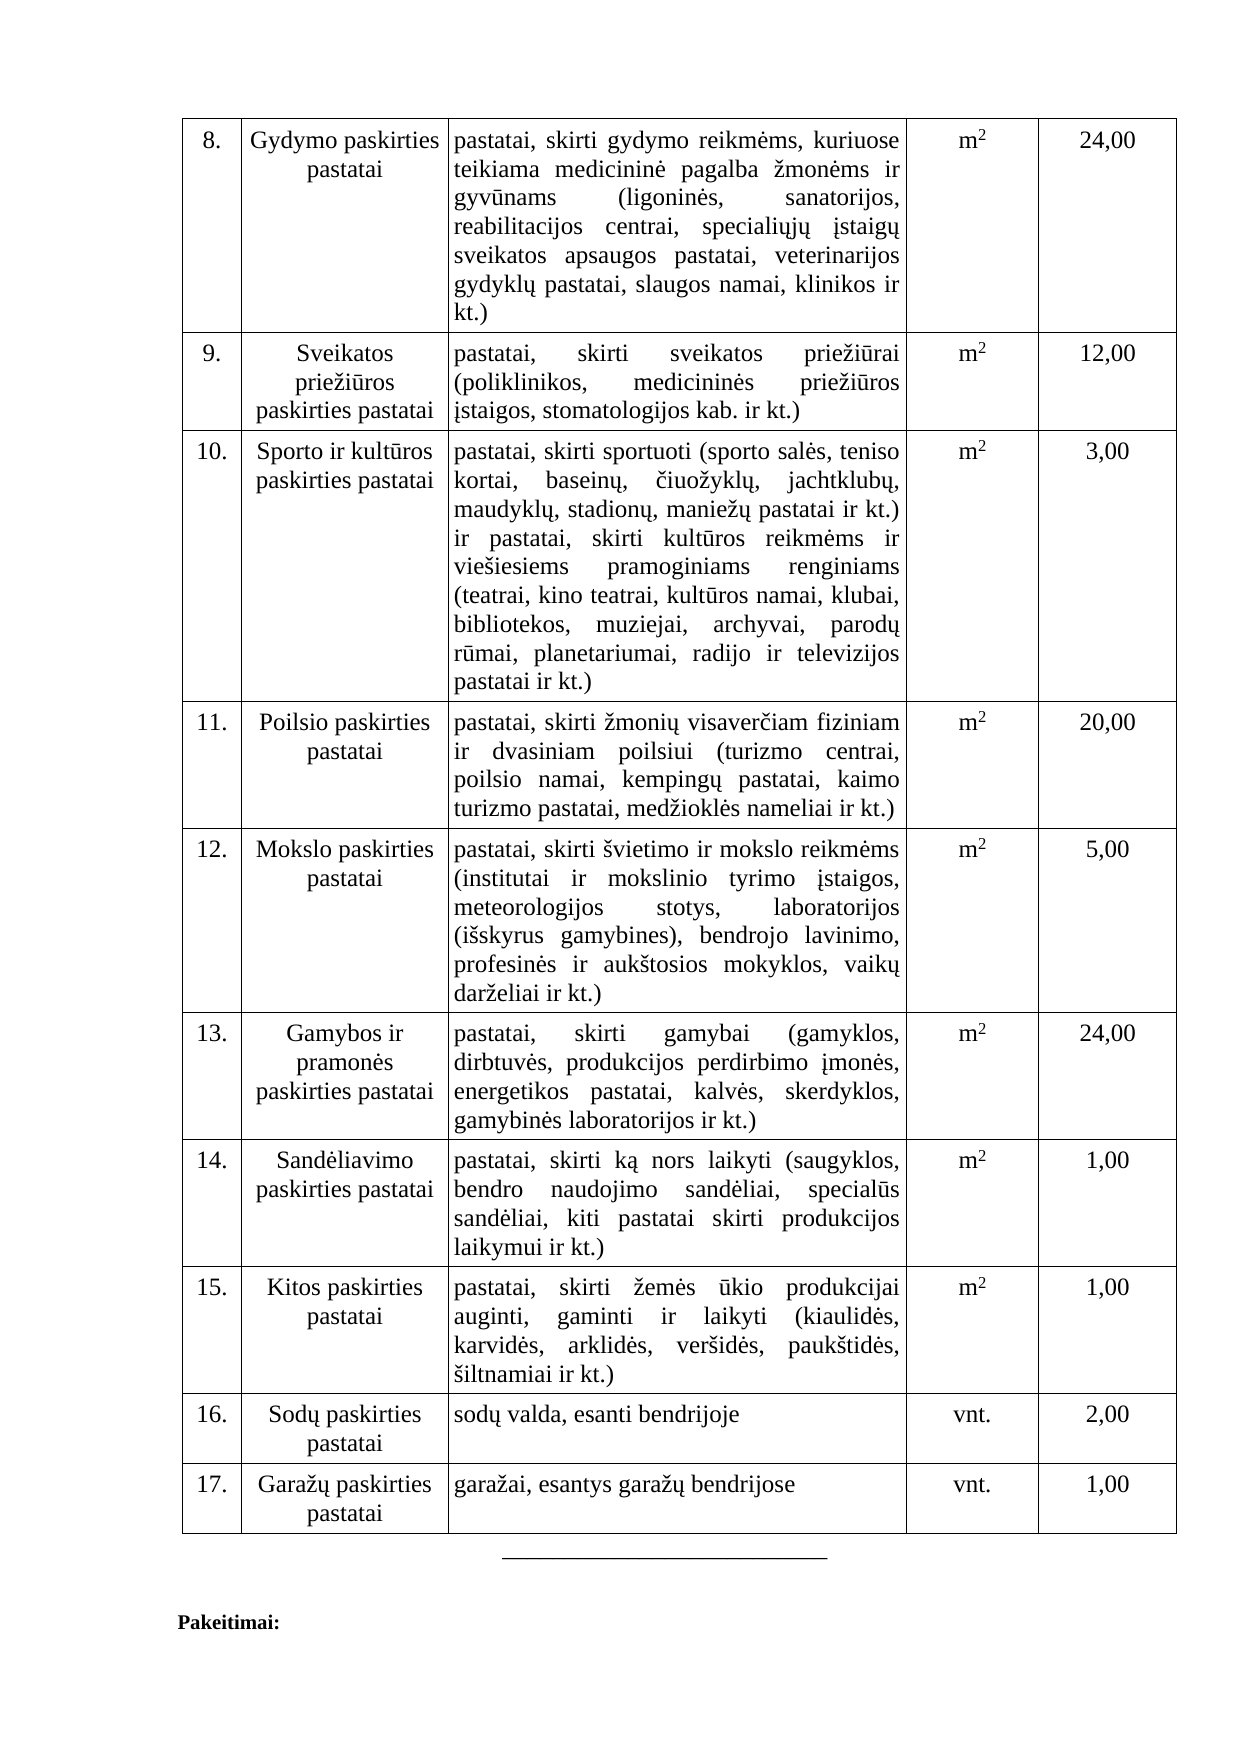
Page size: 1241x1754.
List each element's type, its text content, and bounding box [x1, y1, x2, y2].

table_cell 2,00 [1039, 1394, 1176, 1463]
table_cell 8. [183, 119, 241, 332]
table_cell garažai, esantys garažų bendrijose [449, 1464, 906, 1533]
table_cell pastatai, skirti žemės ūkio produkcijai auginti, gaminti ir laikyti (kiaulidės, karvidės, arklidės, veršidės, paukštidės, šiltnamiai ir kt.) [449, 1267, 906, 1393]
table_cell 15. [183, 1267, 241, 1393]
table_cell pastatai, skirti ką nors laikyti (saugyklos, bendro naudojimo sandėliai, specialūs sandėliai, kiti pastatai skirti produkcijos laikymui ir kt.) [449, 1140, 906, 1266]
table_cell m2 [907, 1267, 1038, 1393]
table_cell vnt. [907, 1464, 1038, 1533]
table_cell 9. [183, 333, 241, 430]
table_cell pastatai, skirti žmonių visaverčiam fiziniam ir dvasiniam poilsiui (turizmo centrai, poilsio namai, kempingų pastatai, kaimo turizmo pastatai, medžioklės nameliai ir kt.) [449, 702, 906, 828]
table_cell Kitos paskirties pastatai [242, 1267, 448, 1393]
table_cell pastatai, skirti gydymo reikmėms, kuriuose teikiama medicininė pagalba žmonėms ir gyvūnams (ligoninės, sanatorijos, reabilitacijos centrai, specialiųjų įstaigų sveikatos apsaugos pastatai, veterinarijos gydyklų pastatai, slaugos namai, klinikos ir kt.) [449, 119, 906, 332]
table_cell 24,00 [1039, 1013, 1176, 1139]
table_cell 3,00 [1039, 431, 1176, 701]
table_cell 20,00 [1039, 702, 1176, 828]
table_cell Gydymo paskirties pastatai [242, 119, 448, 332]
text __________________________ [502, 1533, 1181, 1562]
text Pakeitimai: [177, 1610, 1181, 1634]
table_cell m2 [907, 1140, 1038, 1266]
table_cell pastatai, skirti švietimo ir mokslo reikmėms (institutai ir mokslinio tyrimo įstaigos, meteorologijos stotys, laboratorijos (išskyrus gamybines), bendrojo lavinimo, profesinės ir aukštosios mokyklos, vaikų darželiai ir kt.) [449, 829, 906, 1012]
table_cell Sodų paskirties pastatai [242, 1394, 448, 1463]
table_cell Poilsio paskirties pastatai [242, 702, 448, 828]
table_cell Mokslo paskirties pastatai [242, 829, 448, 1012]
table_cell vnt. [907, 1394, 1038, 1463]
table_cell m2 [907, 1013, 1038, 1139]
table_cell m2 [907, 333, 1038, 430]
table_cell m2 [907, 829, 1038, 1012]
table_cell sodų valda, esanti bendrijoje [449, 1394, 906, 1463]
table_cell Sveikatos priežiūros paskirties pastatai [242, 333, 448, 430]
table_cell 17. [183, 1464, 241, 1533]
table_cell Sporto ir kultūros paskirties pastatai [242, 431, 448, 701]
table_cell 24,00 [1039, 119, 1176, 332]
table_cell Sandėliavimo paskirties pastatai [242, 1140, 448, 1266]
table_cell 1,00 [1039, 1267, 1176, 1393]
table_cell 12. [183, 829, 241, 1012]
table_cell 10. [183, 431, 241, 701]
table_cell m2 [907, 431, 1038, 701]
table_cell 1,00 [1039, 1464, 1176, 1533]
table_cell m2 [907, 702, 1038, 828]
table_cell Garažų paskirties pastatai [242, 1464, 448, 1533]
table_cell m2 [907, 119, 1038, 332]
table_cell Gamybos ir pramonės paskirties pastatai [242, 1013, 448, 1139]
table_cell 12,00 [1039, 333, 1176, 430]
table_cell 13. [183, 1013, 241, 1139]
table_cell 1,00 [1039, 1140, 1176, 1266]
table_cell 5,00 [1039, 829, 1176, 1012]
table_cell pastatai, skirti gamybai (gamyklos, dirbtuvės, produkcijos perdirbimo įmonės, energetikos pastatai, kalvės, skerdyklos, gamybinės laboratorijos ir kt.) [449, 1013, 906, 1139]
table_cell 11. [183, 702, 241, 828]
table_cell pastatai, skirti sveikatos priežiūrai (poliklinikos, medicininės priežiūros įstaigos, stomatologijos kab. ir kt.) [449, 333, 906, 430]
table_cell 16. [183, 1394, 241, 1463]
table_cell 14. [183, 1140, 241, 1266]
table_cell pastatai, skirti sportuoti (sporto salės, teniso kortai, baseinų, čiuožyklų, jachtklubų, maudyklų, stadionų, maniežų pastatai ir kt.) ir pastatai, skirti kultūros reikmėms ir viešiesiems pramoginiams renginiams (teatrai, kino teatrai, kultūros namai, klubai, bibliotekos, muziejai, archyvai, parodų rūmai, planetariumai, radijo ir televizijos pastatai ir kt.) [449, 431, 906, 701]
